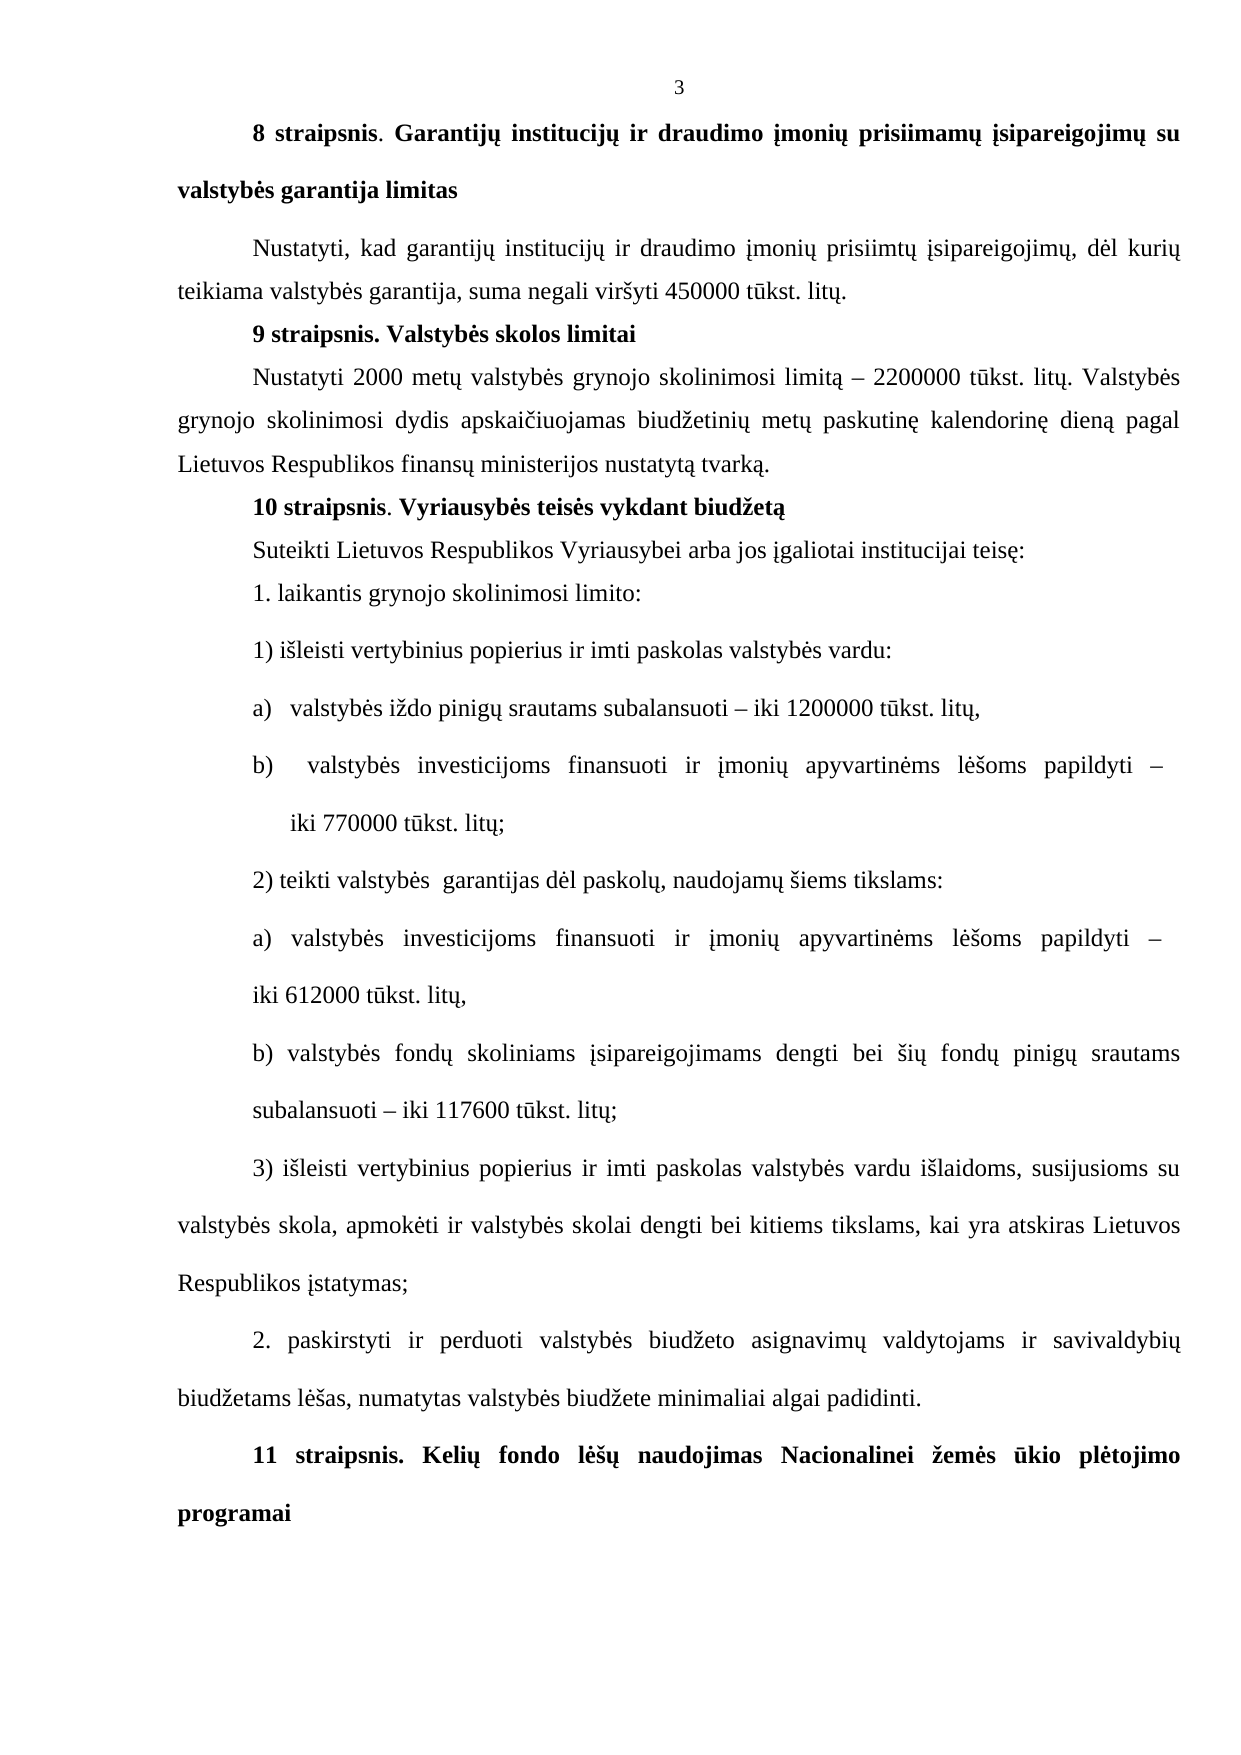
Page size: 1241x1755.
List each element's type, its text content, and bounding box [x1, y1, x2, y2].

text 1. laikantis grynojo skolinimosi limito: [177, 578, 1181, 607]
text 2. paskirstyti ir perduoti valstybės biudžeto asignavimų valdytojams ir savivaldybių biudžetams lėšas, numatytas valstybės biudžete minimaliai algai padidinti. [177, 1326, 1181, 1412]
text a) valstybės investicijoms finansuoti ir įmonių apyvartinėms lėšoms papildyti – iki 612000 tūkst. litų, [252, 923, 1181, 1009]
text 8 straipsnis. Garantijų institucijų ir draudimo įmonių prisiimamų įsipareigojimų su valstybės garantija limitas [177, 118, 1181, 204]
text 11 straipsnis. Kelių fondo lėšų naudojimas Nacionalinei žemės ūkio plėtojimo programai [177, 1441, 1181, 1527]
text 10 straipsnis. Vyriausybės teisės vykdant biudžetą [177, 492, 1181, 521]
text Nustatyti 2000 metų valstybės grynojo skolinimosi limitą – 2200000 tūkst. litų. Valstybės grynojo skolinimosi dydis apskaičiuojamas biudžetinių metų paskutinę kalendorinę dieną pagal Lietuvos Respublikos finansų ministerijos nustatytą tvarką. [177, 362, 1181, 477]
text Suteikti Lietuvos Respublikos Vyriausybei arba jos įgaliotai institucijai teisę: [177, 535, 1181, 564]
text 9 straipsnis. Valstybės skolos limitai [177, 319, 1181, 348]
text Nustatyti, kad garantijų institucijų ir draudimo įmonių prisiimtų įsipareigojimų, dėl kurių teikiama valstybės garantija, suma negali viršyti 450000 tūkst. litų. [177, 233, 1181, 305]
text b) valstybės investicijoms finansuoti ir įmonių apyvartinėms lėšoms papildyti – iki 770000 tūkst. litų; [252, 751, 1181, 837]
text b) valstybės fondų skoliniams įsipareigojimams dengti bei šių fondų pinigų srautams subalansuoti – iki 117600 tūkst. litų; [177, 1038, 1181, 1124]
text 3) išleisti vertybinius popierius ir imti paskolas valstybės vardu išlaidoms, susijusioms su valstybės skola, apmokėti ir valstybės skolai dengti bei kitiems tikslams, kai yra atskiras Lietuvos Respublikos įstatymas; [177, 1153, 1181, 1297]
text 2) teikti valstybės garantijas dėl paskolų, naudojamų šiems tikslams: [177, 866, 1181, 894]
text a) valstybės iždo pinigų srautams subalansuoti – iki 1200000 tūkst. litų, [252, 693, 1181, 722]
text 1) išleisti vertybinius popierius ir imti paskolas valstybės vardu: [177, 636, 1181, 664]
